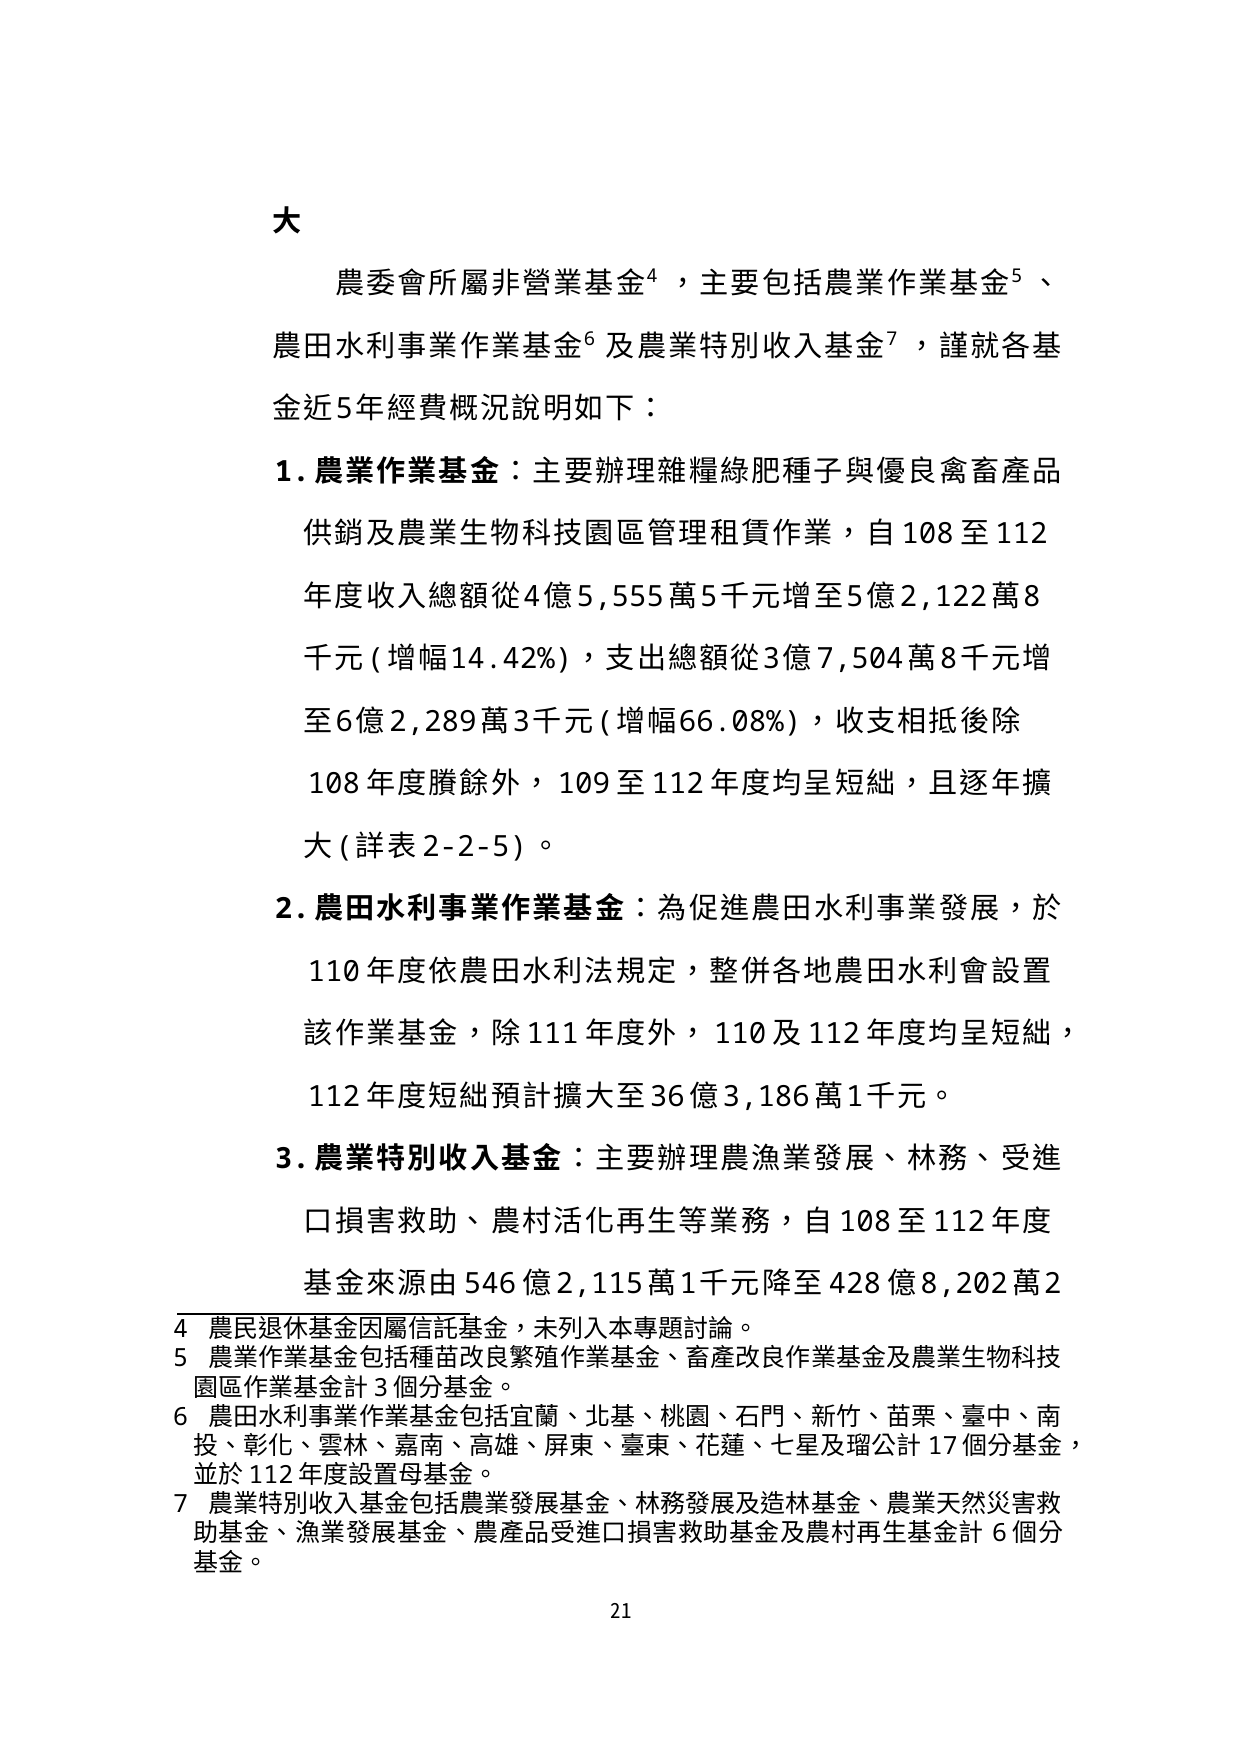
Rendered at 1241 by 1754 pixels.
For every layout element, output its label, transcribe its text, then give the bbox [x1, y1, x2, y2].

text 農業作業基金包括種苗改良繁殖作業基金、畜產改良作業基金及農業生物科技園區作業基金計3個分基金。 [173, 1343, 1063, 1402]
text 農民退休基金因屬信託基金，未列入本專題討論。 [173, 1314, 1063, 1343]
text 農委會所屬非營業基金，主要包括農業作業基金、農田水利事業作業基金及農業特別收入基金，謹就各基金近5年經費概況說明如下： [266, 240, 1063, 427]
text 3.農業特別收入基金：主要辦理農漁業發展、林務、受進口損害救助、農村活化再生等業務，自108至112年度基金來源由546億2,115萬1千元降至428億8,202萬2 [266, 1115, 1063, 1302]
text 農業特別收入基金包括農業發展基金、林務發展及造林基金、農業天然災害救助基金、漁業發展基金、農產品受進口損害救助基金及農村再生基金計6個分基金。 [173, 1489, 1063, 1577]
text 1.農業作業基金：主要辦理雜糧綠肥種子與優良禽畜產品供銷及農業生物科技園區管理租賃作業，自108至112年度收入總額從4億5,555萬5千元增至5億2,122萬8千元(增幅14.42%)，支出總額從3億7,504萬8千元增至6億2,289萬3千元(增幅66.08%)，收支相抵後除108年度賸餘外，109至112年度均呈短絀，且逐年擴大(詳表2-2-5)。 [266, 427, 1063, 865]
text 農田水利事業作業基金包括宜蘭、北基、桃園、石門、新竹、苗栗、臺中、南投、彰化、雲林、嘉南、高雄、屏東、臺東、花蓮、七星及瑠公計17個分基金，並於112年度設置母基金。 [173, 1402, 1063, 1489]
text 2.農田水利事業作業基金：為促進農田水利事業發展，於110年度依農田水利法規定，整併各地農田水利會設置該作業基金，除111年度外，110及112年度均呈短絀，112年度短絀預計擴大至36億3,186萬1千元。 [266, 865, 1063, 1115]
text 大 [236, 177, 1063, 240]
